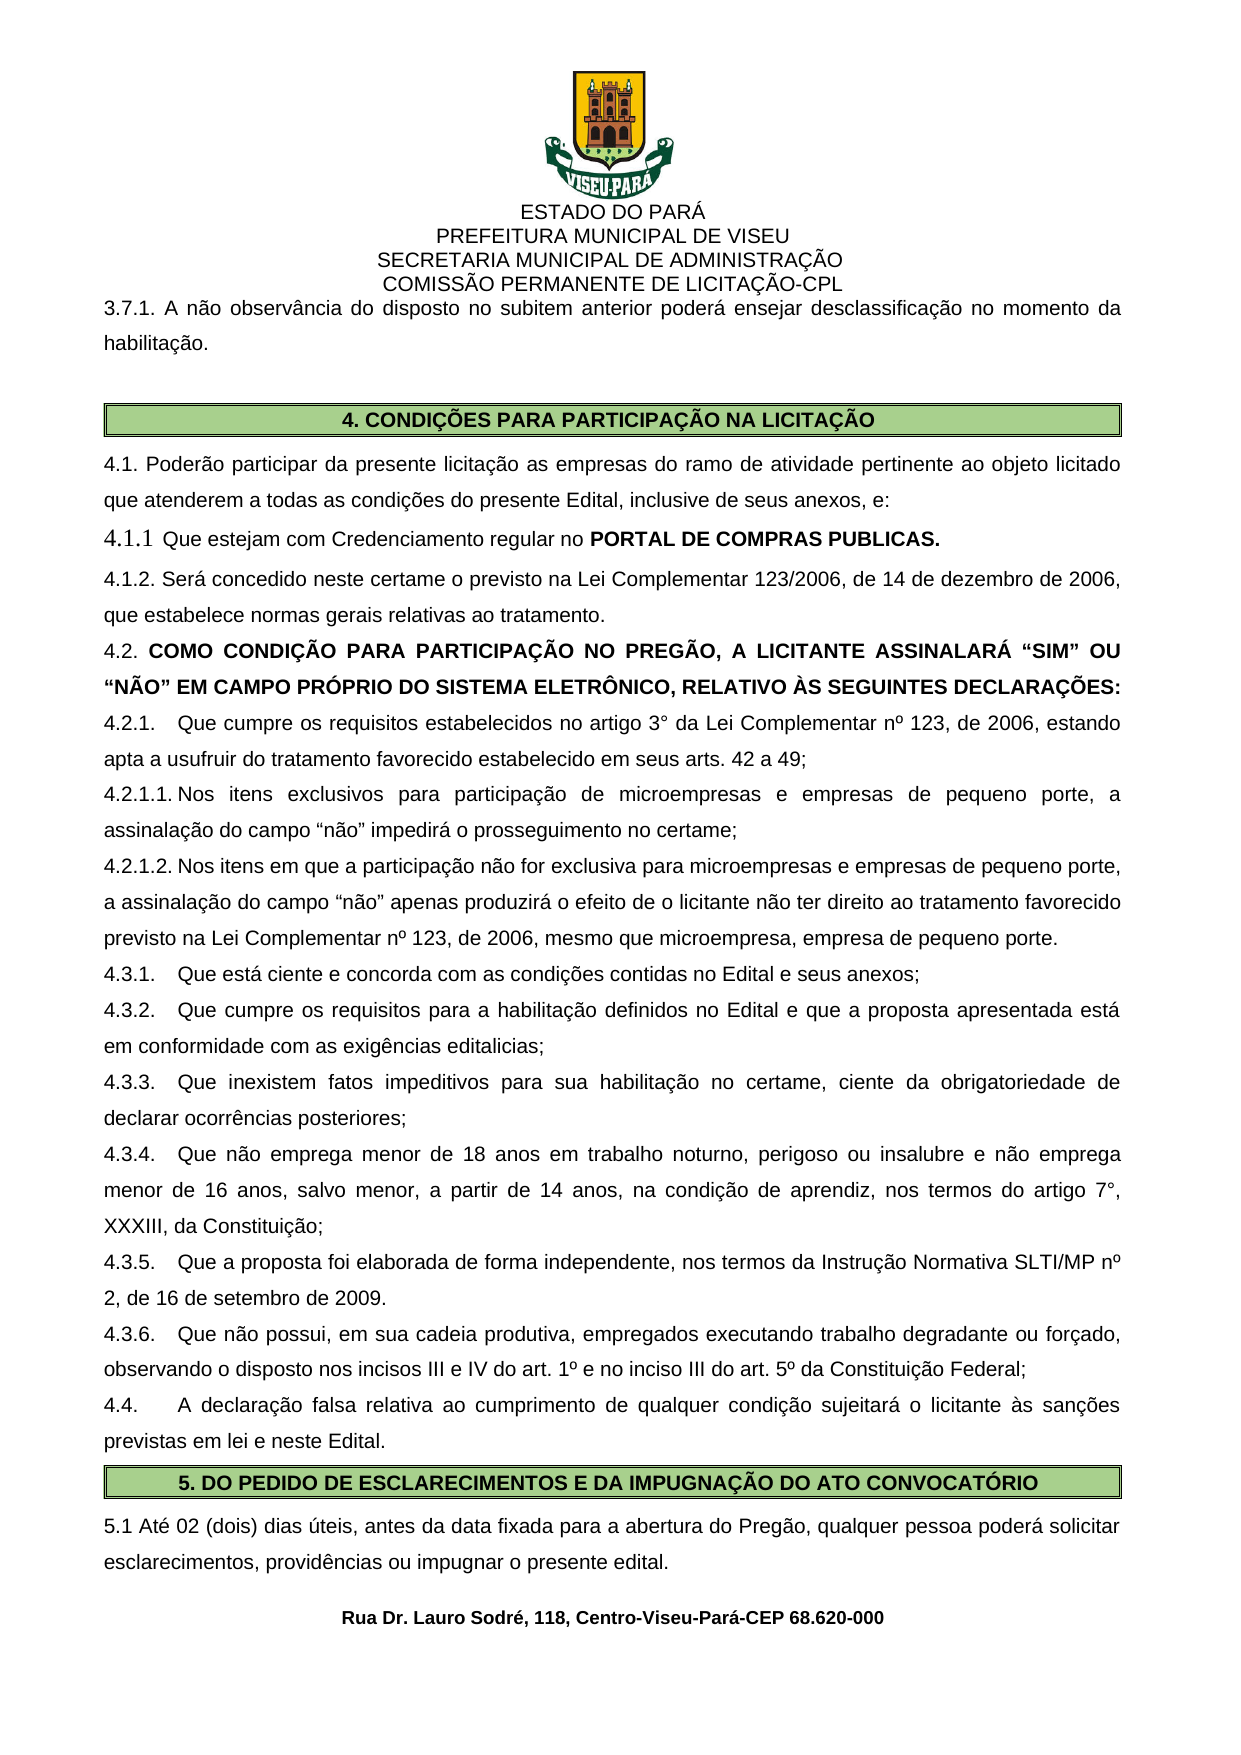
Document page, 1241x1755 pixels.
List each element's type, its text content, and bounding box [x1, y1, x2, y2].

text 4.2.1.1. Nos itens exclusivos para participação de microempresas e empresas de pequeno porte, a assinalação do campo “não” impedirá o prosseguimento no certame; [103, 782, 1122, 842]
text 4. CONDIÇÕES PARA PARTICIPAÇÃO NA LICITAÇÃO [107, 406, 1119, 434]
text 4.1. Poderão participar da presente licitação as empresas do ramo de atividade pertinente ao objeto licitado que atenderem a todas as condições do presente Edital, inclusive de seus anexos, e: [103, 452, 1122, 512]
text 4.1.2. Será concedido neste certame o previsto na Lei Complementar 123/2006, de 14 de dezembro de 2006, que estabelece normas gerais relativas ao tratamento. [103, 567, 1122, 627]
text 5.1 Até 02 (dois) dias úteis, antes da data fixada para a abertura do Pregão, qualquer pessoa poderá solicitar esclarecimentos, providências ou impugnar o presente edital. [103, 1514, 1122, 1573]
text 4.2. COMO CONDIÇÃO PARA PARTICIPAÇÃO NO PREGÃO, A LICITANTE ASSINALARÁ “SIM” OU “NÃO” EM CAMPO PRÓPRIO DO SISTEMA ELETRÔNICO, RELATIVO ÀS SEGUINTES DECLARAÇÕES: [103, 638, 1122, 698]
text 4.2.1. Que cumpre os requisitos estabelecidos no artigo 3° da Lei Complementar nº 123, de 2006, estando apta a usufruir do tratamento favorecido estabelecido em seus arts. 42 a 49; [103, 710, 1122, 770]
text 4.2.1.2. Nos itens em que a participação não for exclusiva para microempresas e empresas de pequeno porte, a assinalação do campo “não” apenas produzirá o efeito de o licitante não ter direito ao tratamento favorecido previsto na Lei Complementar nº 123, de 2006, mesmo que microempresa, empresa de pequeno porte. [103, 854, 1122, 950]
text 5. DO PEDIDO DE ESCLARECIMENTOS E DA IMPUGNAÇÃO DO ATO CONVOCATÓRIO [107, 1468, 1119, 1496]
text 3.7.1. A não observância do disposto no subitem anterior poderá ensejar desclassificação no momento da habilitação. [103, 295, 1122, 355]
text 4.3.4. Que não emprega menor de 18 anos em trabalho noturno, perigoso ou insalubre e não emprega menor de 16 anos, salvo menor, a partir de 14 anos, na condição de aprendiz, nos termos do artigo 7°, XXXIII, da Constituição; [103, 1142, 1122, 1237]
text 4.3.3. Que inexistem fatos impeditivos para sua habilitação no certame, ciente da obrigatoriedade de declarar ocorrências posteriores; [103, 1070, 1122, 1130]
text 4.3.5. Que a proposta foi elaborada de forma independente, nos termos da Instrução Normativa SLTI/MP nº 2, de 16 de setembro de 2009. [103, 1249, 1122, 1309]
text 4.3.1. Que está ciente e concorda com as condições contidas no Edital e seus anexos; [103, 962, 1122, 986]
list Que estejam com Credenciamento regular no PORTAL DE COMPRAS PUBLICAS. [103, 523, 1122, 552]
text 4.4. A declaração falsa relativa ao cumprimento de qualquer condição sujeitará o licitante às sanções previstas em lei e neste Edital. [103, 1393, 1122, 1453]
text 4.3.2. Que cumpre os requisitos para a habilitação definidos no Edital e que a proposta apresentada está em conformidade com as exigências editalicias; [103, 998, 1122, 1058]
text 4.3.6. Que não possui, em sua cadeia produtiva, empregados executando trabalho degradante ou forçado, observando o disposto nos incisos III e IV do art. 1º e no inciso III do art. 5º da Constituição Federal; [103, 1321, 1122, 1381]
